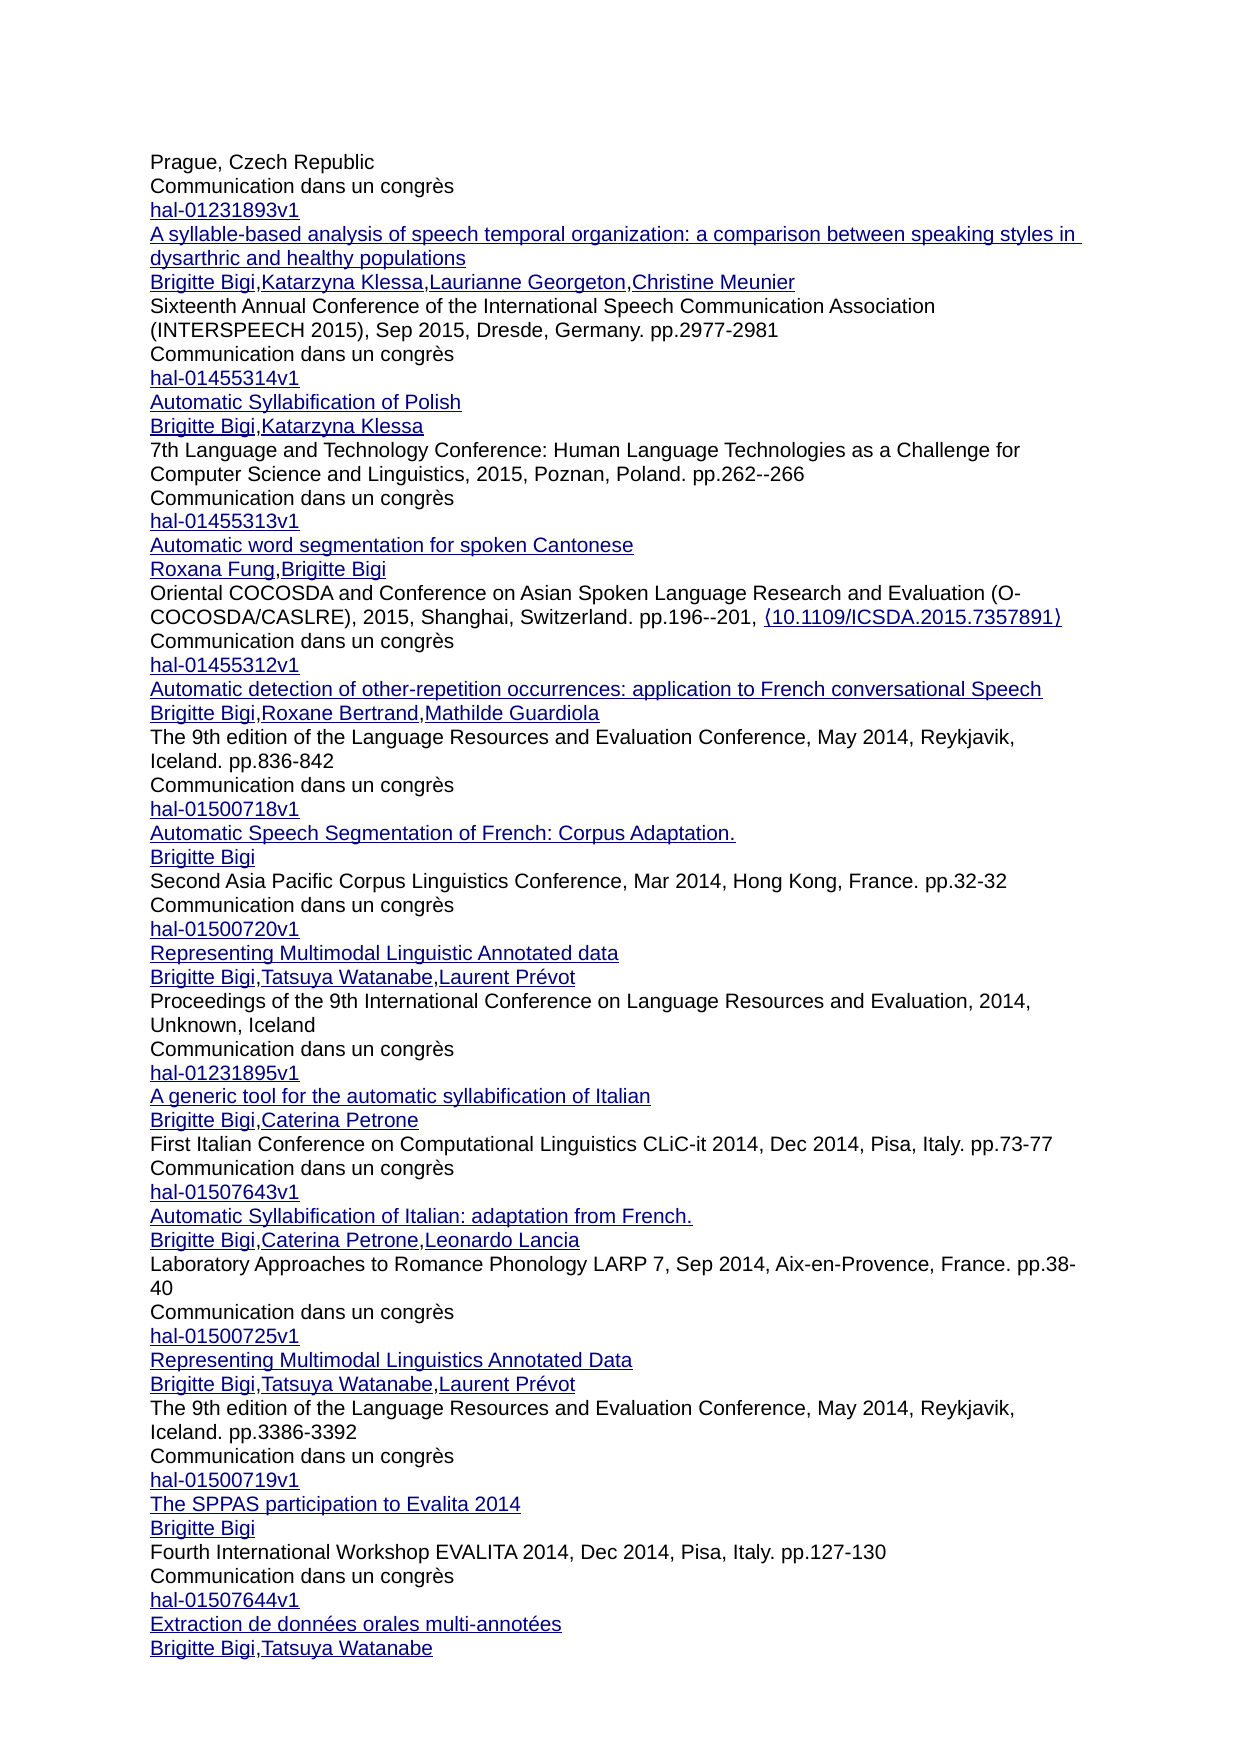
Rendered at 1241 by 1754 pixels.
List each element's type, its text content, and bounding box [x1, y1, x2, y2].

table_cell Automatic Speech Segmentation of French: Corpus Adaptation. Brigitte Bigi Second Asia Pacific Corpus Linguistics Conference, Mar 2014, Hong Kong, France. pp.32-32 Communication dans un congrès hal-01500720v1 [150, 821, 1090, 941]
table_cell Representing Multimodal Linguistics Annotated Data Brigitte Bigi,Tatsuya Watanabe,Laurent Prévot The 9th edition of the Language Resources and Evaluation Conference, May 2014, Reykjavik, Iceland. pp.3386-3392 Communication dans un congrès hal-01500719v1 [150, 1348, 1090, 1492]
table_cell Automatic Syllabification of Polish Brigitte Bigi,Katarzyna Klessa 7th Language and Technology Conference: Human Language Technologies as a Challenge for Computer Science and Linguistics, 2015, Poznan, Poland. pp.262--266 Communication dans un congrès hal-01455313v1 [150, 390, 1090, 533]
table_cell The SPPAS participation to Evalita 2014 Brigitte Bigi Fourth International Workshop EVALITA 2014, Dec 2014, Pisa, Italy. pp.127-130 Communication dans un congrès hal-01507644v1 [150, 1492, 1090, 1611]
table_cell A generic tool for the automatic syllabification of Italian Brigitte Bigi,Caterina Petrone First Italian Conference on Computational Linguistics CLiC-it 2014, Dec 2014, Pisa, Italy. pp.73-77 Communication dans un congrès hal-01507643v1 [150, 1084, 1090, 1204]
table_cell Extraction de données orales multi-annotées Brigitte Bigi,Tatsuya Watanabe [150, 1611, 1090, 1659]
table_cell Automatic word segmentation for spoken Cantonese Roxana Fung,Brigitte Bigi Oriental COCOSDA and Conference on Asian Spoken Language Research and Evaluation (O-COCOSDA/CASLRE), 2015, Shanghai, Switzerland. pp.196--201, ⟨10.1109/ICSDA.2015.7357891⟩ Communication dans un congrès hal-01455312v1 [150, 533, 1090, 677]
table_cell Automatic Syllabification of Italian: adaptation from French. Brigitte Bigi,Caterina Petrone,Leonardo Lancia Laboratory Approaches to Romance Phonology LARP 7, Sep 2014, Aix-en-Provence, France. pp.38-40 Communication dans un congrès hal-01500725v1 [150, 1204, 1090, 1348]
table_cell A syllable-based analysis of speech temporal organization: a comparison between speaking styles in dysarthric and healthy populations Brigitte Bigi,Katarzyna Klessa,Laurianne Georgeton,Christine Meunier Sixteenth Annual Conference of the International Speech Communication Association (INTERSPEECH 2015), Sep 2015, Dresde, Germany. pp.2977-2981 Communication dans un congrès hal-01455314v1 [150, 222, 1090, 389]
table_cell Representing Multimodal Linguistic Annotated data Brigitte Bigi,Tatsuya Watanabe,Laurent Prévot Proceedings of the 9th International Conference on Language Resources and Evaluation, 2014, Unknown, Iceland Communication dans un congrès hal-01231895v1 [150, 941, 1090, 1084]
table_cell Prague, Czech Republic Communication dans un congrès hal-01231893v1 [150, 150, 1090, 222]
table_cell Automatic detection of other-repetition occurrences: application to French conversational Speech Brigitte Bigi,Roxane Bertrand,Mathilde Guardiola The 9th edition of the Language Resources and Evaluation Conference, May 2014, Reykjavik, Iceland. pp.836-842 Communication dans un congrès hal-01500718v1 [150, 677, 1090, 821]
